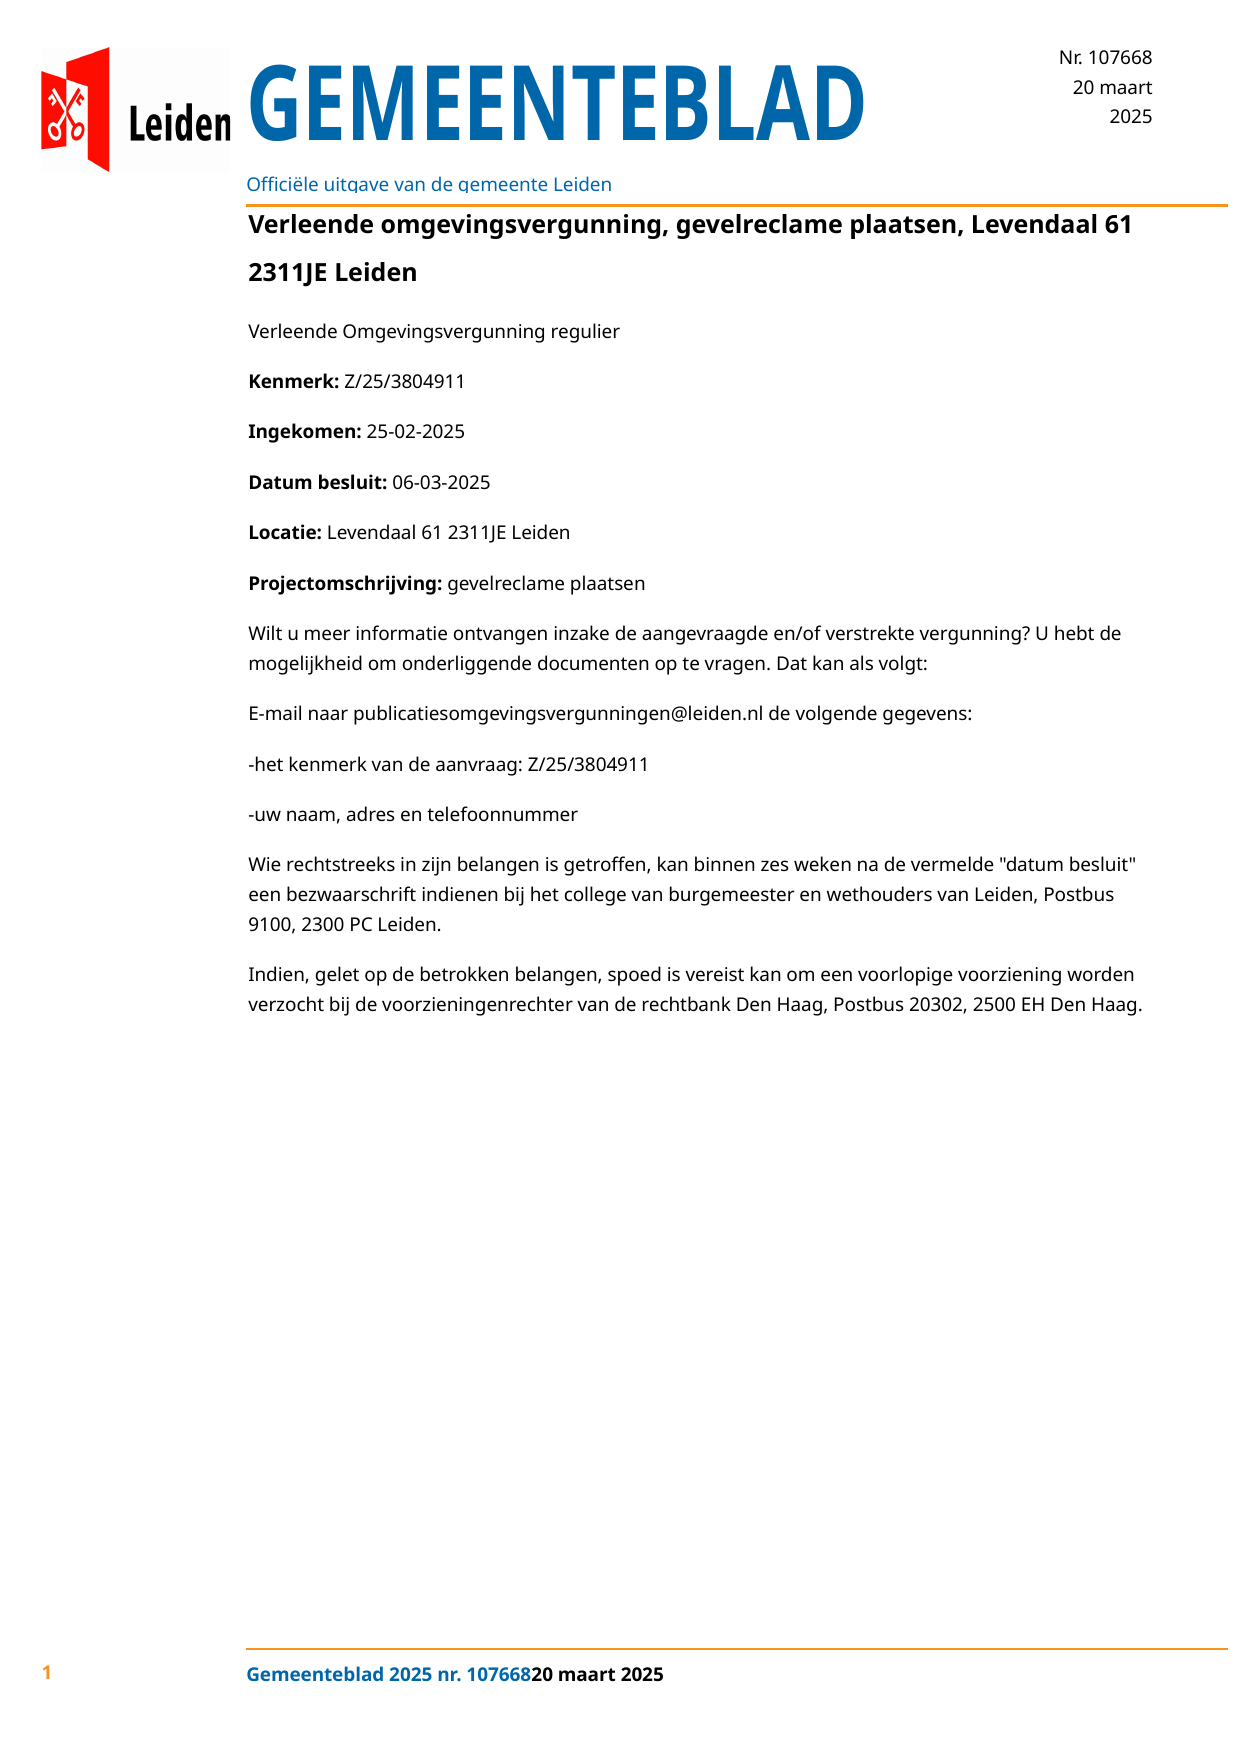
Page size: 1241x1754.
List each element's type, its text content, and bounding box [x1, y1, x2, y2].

picture [41, 47, 231, 172]
text Locatie: Levendaal 61 2311JE Leiden [248, 519, 1152, 545]
text Projectomschrijving: gevelreclame plaatsen [248, 570, 1152, 596]
text Wie rechtstreeks in zijn belangen is getroffen, kan binnen zes weken na de vermelde "datum besluit" een bezwaarschrift indienen bij het college van burgemeester en wethouders van Leiden, Postbus 9100, 2300 PC Leiden. [248, 852, 1152, 937]
text Datum besluit: 06-03-2025 [248, 469, 1152, 495]
text -het kenmerk van de aanvraag: Z/25/3804911 [248, 751, 1152, 777]
text Ingekomen: 25-02-2025 [248, 419, 1152, 444]
text Indien, gelet op de betrokken belangen, spoed is vereist kan om een voorlopige voorziening worden verzocht bij de voorzieningenrechter van de rechtbank Den Haag, Postbus 20302, 2500 EH Den Haag. [248, 961, 1152, 1017]
text -uw naam, adres en telefoonnummer [248, 801, 1152, 827]
text Verleende omgevingsvergunning, gevelreclame plaatsen, Levendaal 61 2311JE Leiden [248, 207, 1152, 288]
text E-mail naar publicatiesomgevingsvergunningen@leiden.nl de volgende gegevens: [248, 700, 1152, 726]
text Verleende Omgevingsvergunning regulier [248, 318, 1152, 344]
text Wilt u meer informatie ontvangen inzake de aangevraagde en/of verstrekte vergunning? U hebt de mogelijkheid om onderliggende documenten op te vragen. Dat kan als volgt: [248, 620, 1152, 676]
text Kenmerk: Z/25/3804911 [248, 368, 1152, 394]
